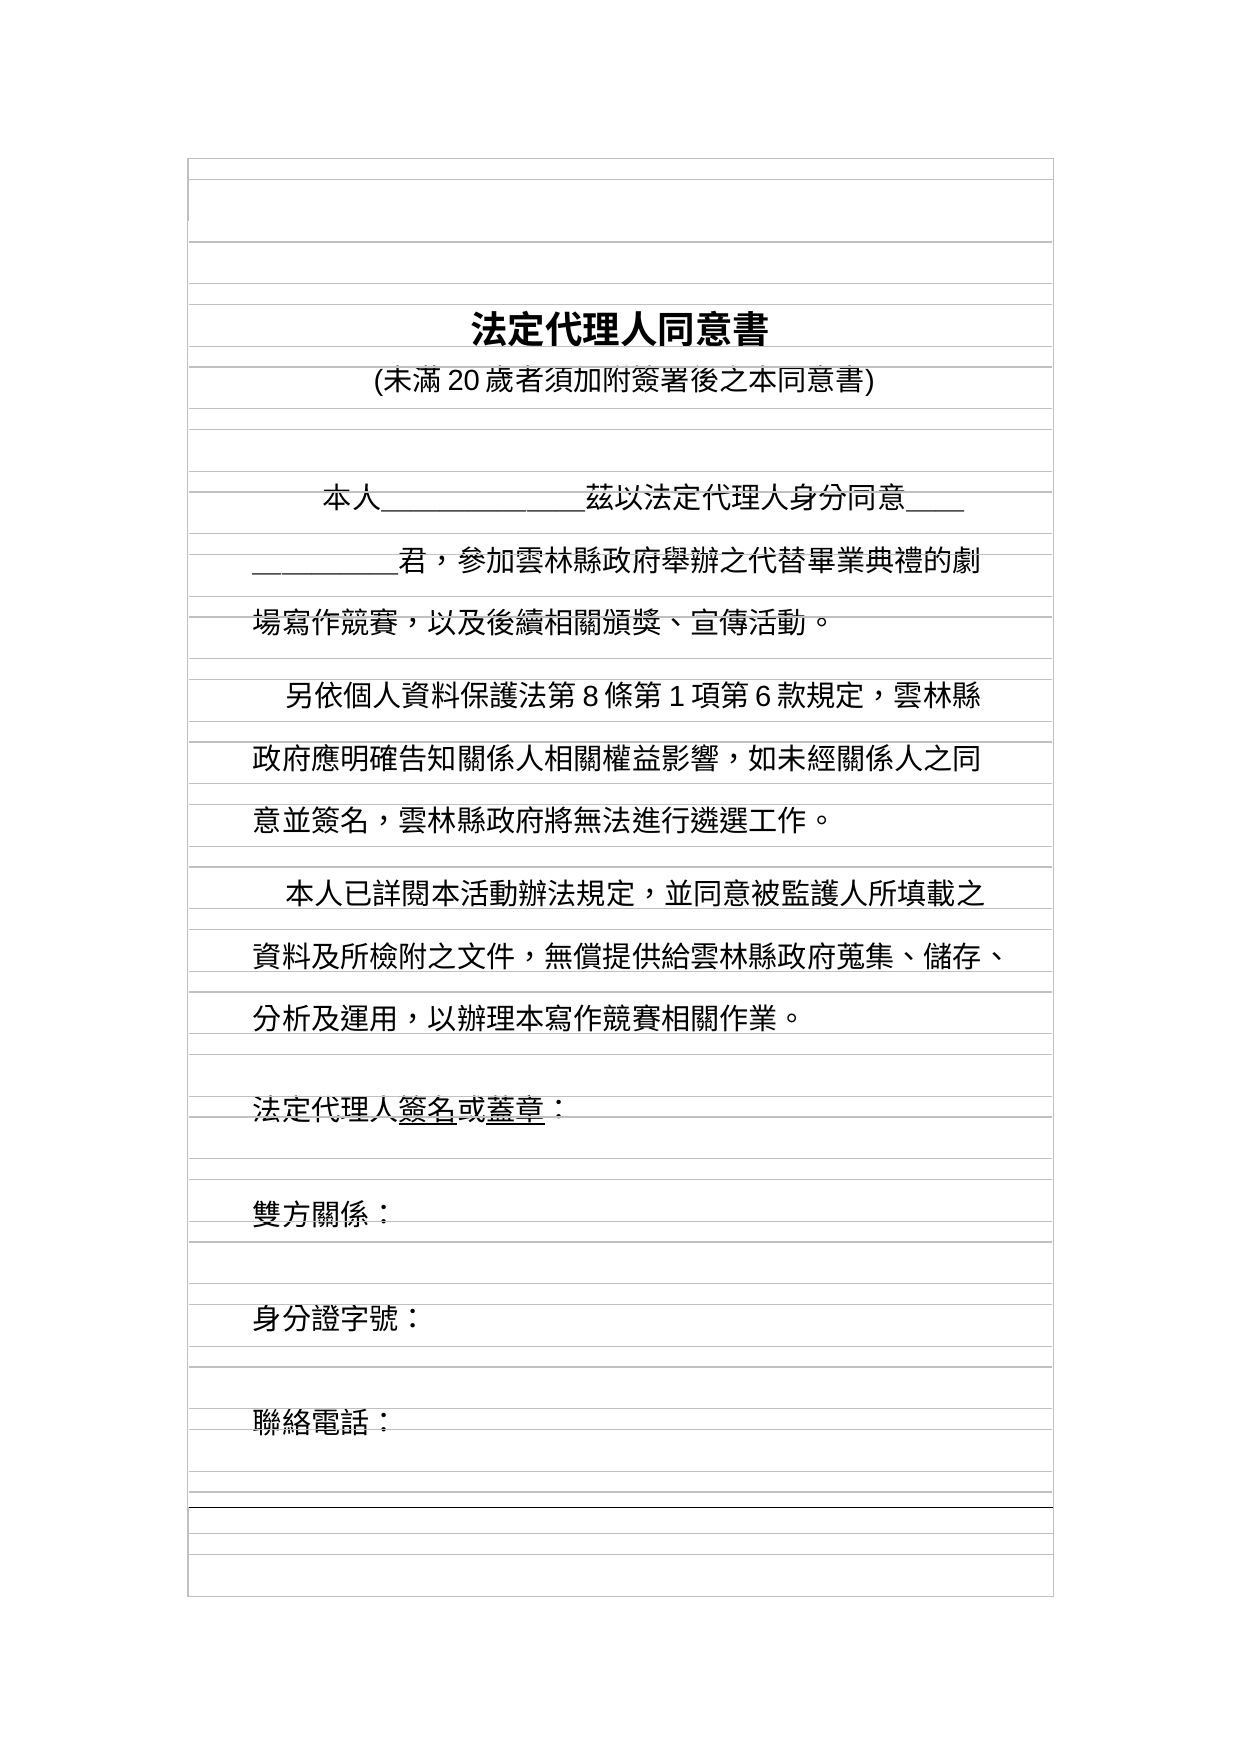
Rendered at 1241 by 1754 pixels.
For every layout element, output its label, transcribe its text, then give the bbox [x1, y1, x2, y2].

text 法定代理人簽名或蓋章： [476, 1097, 1052, 1105]
text 法定代理人簽名或蓋章： [385, 1097, 415, 1105]
text 雙方關係： [441, 1105, 475, 1116]
text 本人已詳閱本活動辦法規定，並同意被監護人所填載之資料及所檢附之文件，無償提供給雲林縣政府蒐集、儲存、分析及運用，以辦理本寫作競賽相關作業。 [189, 847, 1052, 866]
text 本人已詳閱本活動辦法規定，並同意被監護人所填載之資料及所檢附之文件，無償提供給雲林縣政府蒐集、儲存、分析及運用，以辦理本寫作競賽相關作業。 [189, 993, 1052, 1001]
text (未滿20歲者須加附簽署後之本同意書) [704, 368, 741, 389]
text 身分證字號： [302, 1305, 335, 1314]
text 本人已詳閱本活動辦法規定，並同意被監護人所填載之資料及所檢附之文件，無償提供給雲林縣政府蒐集、儲存、分析及運用，以辦理本寫作競賽相關作業。 [189, 930, 1052, 971]
text 本人已詳閱本活動辦法規定，並同意被監護人所填載之資料及所檢附之文件，無償提供給雲林縣政府蒐集、儲存、分析及運用，以辦理本寫作競賽相關作業。 [189, 972, 1052, 991]
text (未滿20歲者須加附簽署後之本同意書) [399, 368, 429, 389]
text 身分證字號： [189, 1210, 292, 1221]
text 另依個人資料保護法第8條第1項第6款規定，雲林縣政府應明確告知關係人相關權益影響，如未經關係人之同意並簽名，雲林縣政府將無法進行遴選工作。 [189, 680, 1052, 721]
text 雙方關係： [189, 1180, 1052, 1210]
text 聯絡電話： [189, 1347, 1052, 1366]
text 本人已詳閱本活動辦法規定，並同意被監護人所填載之資料及所檢附之文件，無償提供給雲林縣政府蒐集、儲存、分析及運用，以辦理本寫作競賽相關作業。 [189, 868, 1052, 908]
text 聯絡電話： [189, 1430, 1052, 1471]
text (未滿20歲者須加附簽署後之本同意書) [804, 368, 1052, 389]
text 法定代理人同意書 [189, 284, 1052, 291]
text 身分證字號： [189, 1284, 1052, 1304]
text 本人＿＿＿＿＿＿＿茲以法定代理人身分同意＿＿＿＿＿＿＿君，參加雲林縣政府舉辦之代替畢業典禮的劇場寫作競賽，以及後續相關頒獎、宣傳活動。 [189, 409, 1052, 429]
text 身分證字號： [334, 1305, 354, 1314]
text 身分證字號： [267, 1305, 304, 1314]
text (未滿20歲者須加附簽署後之本同意書) [528, 368, 566, 389]
text (未滿20歲者須加附簽署後之本同意書) [664, 317, 687, 346]
text 聯絡電話： [361, 1409, 1052, 1429]
text 本人已詳閱本活動辦法規定，並同意被監護人所填載之資料及所檢附之文件，無償提供給雲林縣政府蒐集、儲存、分析及運用，以辦理本寫作競賽相關作業。 [189, 909, 1052, 929]
text 雙方關係： [189, 1105, 269, 1116]
text (未滿20歲者須加附簽署後之本同意書) [627, 368, 673, 389]
text 法定代理人簽名或蓋章： [189, 1001, 1052, 1033]
text 另依個人資料保護法第8條第1項第6款規定，雲林縣政府應明確告知關係人相關權益影響，如未經關係人之同意並簽名，雲林縣政府將無法進行遴選工作。 [189, 587, 1052, 596]
text (未滿20歲者須加附簽署後之本同意書) [431, 368, 502, 389]
text 身分證字號： [189, 1305, 265, 1314]
text (未滿20歲者須加附簽署後之本同意書) [189, 347, 1052, 366]
text (未滿20歲者須加附簽署後之本同意書) [189, 291, 1052, 304]
text 本人已詳閱本活動辦法規定，並同意被監護人所填載之資料及所檢附之文件，無償提供給雲林縣政府蒐集、儲存、分析及運用，以辦理本寫作競賽相關作業。 [189, 785, 1052, 804]
text 雙方關係： [478, 1105, 1052, 1116]
text 法定代理人簽名或蓋章： [189, 1034, 1052, 1054]
text (未滿20歲者須加附簽署後之本同意書) [675, 368, 704, 389]
text (未滿20歲者須加附簽署後之本同意書) [626, 329, 652, 346]
text 本人＿＿＿＿＿＿＿茲以法定代理人身分同意＿＿＿＿＿＿＿君，參加雲林縣政府舉辦之代替畢業典禮的劇場寫作競賽，以及後續相關頒獎、宣傳活動。 [189, 389, 1052, 408]
text 雙方關係： [360, 1105, 381, 1116]
text 聯絡電話： [189, 1472, 1052, 1491]
text 雙方關係： [347, 1105, 358, 1116]
text 法定代理人簽名或蓋章： [189, 1055, 1052, 1096]
text 身分證字號： [189, 1222, 1052, 1241]
text 雙方關係： [189, 1159, 1052, 1179]
text 另依個人資料保護法第8條第1項第6款規定，雲林縣政府應明確告知關係人相關權益影響，如未經關係人之同意並簽名，雲林縣政府將無法進行遴選工作。 [189, 618, 1052, 658]
text 本人＿＿＿＿＿＿＿茲以法定代理人身分同意＿＿＿＿＿＿＿君，參加雲林縣政府舉辦之代替畢業典禮的劇場寫作競賽，以及後續相關頒獎、宣傳活動。 [189, 472, 1052, 491]
text 法定代理人同意書 [189, 243, 1052, 283]
text 身分證字號： [355, 1305, 388, 1314]
text 聯絡電話： [189, 1314, 1052, 1346]
text 身分證字號： [355, 1210, 1052, 1221]
text (未滿20歲者須加附簽署後之本同意書) [189, 368, 396, 389]
text 雙方關係： [386, 1105, 439, 1116]
text 聯絡電話： [189, 1493, 1052, 1506]
text 法定代理人同意書 [189, 222, 1052, 241]
text 本人＿＿＿＿＿＿＿茲以法定代理人身分同意＿＿＿＿＿＿＿君，參加雲林縣政府舉辦之代替畢業典禮的劇場寫作競賽，以及後續相關頒獎、宣傳活動。 [189, 493, 1052, 533]
text 法定代理人簽名或蓋章： [439, 1097, 474, 1105]
text 本人已詳閱本活動辦法規定，並同意被監護人所填載之資料及所檢附之文件，無償提供給雲林縣政府蒐集、儲存、分析及運用，以辦理本寫作競賽相關作業。 [189, 805, 1052, 846]
text 法定代理人簽名或蓋章： [189, 1097, 269, 1105]
text 另依個人資料保護法第8條第1項第6款規定，雲林縣政府應明確告知關係人相關權益影響，如未經關係人之同意並簽名，雲林縣政府將無法進行遴選工作。 [189, 743, 1052, 783]
text 聯絡電話： [301, 1409, 362, 1429]
text (未滿20歲者須加附簽署後之本同意書) [782, 369, 801, 389]
text 本人＿＿＿＿＿＿＿茲以法定代理人身分同意＿＿＿＿＿＿＿君，參加雲林縣政府舉辦之代替畢業典禮的劇場寫作競賽，以及後續相關頒獎、宣傳活動。 [189, 555, 1052, 587]
text 雙方關係： [268, 1105, 295, 1116]
text 本人＿＿＿＿＿＿＿茲以法定代理人身分同意＿＿＿＿＿＿＿君，參加雲林縣政府舉辦之代替畢業典禮的劇場寫作競賽，以及後續相關頒獎、宣傳活動。 [189, 430, 1052, 471]
text (未滿20歲者須加附簽署後之本同意書) [728, 368, 761, 389]
text 身分證字號： [390, 1305, 1052, 1314]
text (未滿20歲者須加附簽署後之本同意書) [581, 368, 604, 389]
text 另依個人資料保護法第8條第1項第6款規定，雲林縣政府應明確告知關係人相關權益影響，如未經關係人之同意並簽名，雲林縣政府將無法進行遴選工作。 [189, 659, 1052, 679]
text 聯絡電話： [265, 1409, 275, 1420]
text 身分證字號： [189, 1243, 1052, 1283]
text 雙方關係： [298, 1105, 317, 1116]
text 另依個人資料保護法第8條第1項第6款規定，雲林縣政府應明確告知關係人相關權益影響，如未經關係人之同意並簽名，雲林縣政府將無法進行遴選工作。 [189, 597, 1052, 616]
text (未滿20歲者須加附簽署後之本同意書) [501, 368, 527, 389]
text 雙方關係： [189, 1118, 1052, 1158]
text 本人＿＿＿＿＿＿＿茲以法定代理人身分同意＿＿＿＿＿＿＿君，參加雲林縣政府舉辦之代替畢業典禮的劇場寫作競賽，以及後續相關頒獎、宣傳活動。 [189, 534, 1052, 554]
text 聯絡電話： [189, 1368, 1052, 1408]
text 雙方關係： [319, 1105, 330, 1116]
text 聯絡電話： [189, 1409, 301, 1429]
text (未滿20歲者須加附簽署後之本同意書) [189, 305, 1052, 346]
text 雙方關係： [330, 1105, 345, 1116]
text 身分證字號： [294, 1210, 314, 1221]
text 另依個人資料保護法第8條第1項第6款規定，雲林縣政府應明確告知關係人相關權益影響，如未經關係人之同意並簽名，雲林縣政府將無法進行遴選工作。 [189, 722, 1052, 741]
